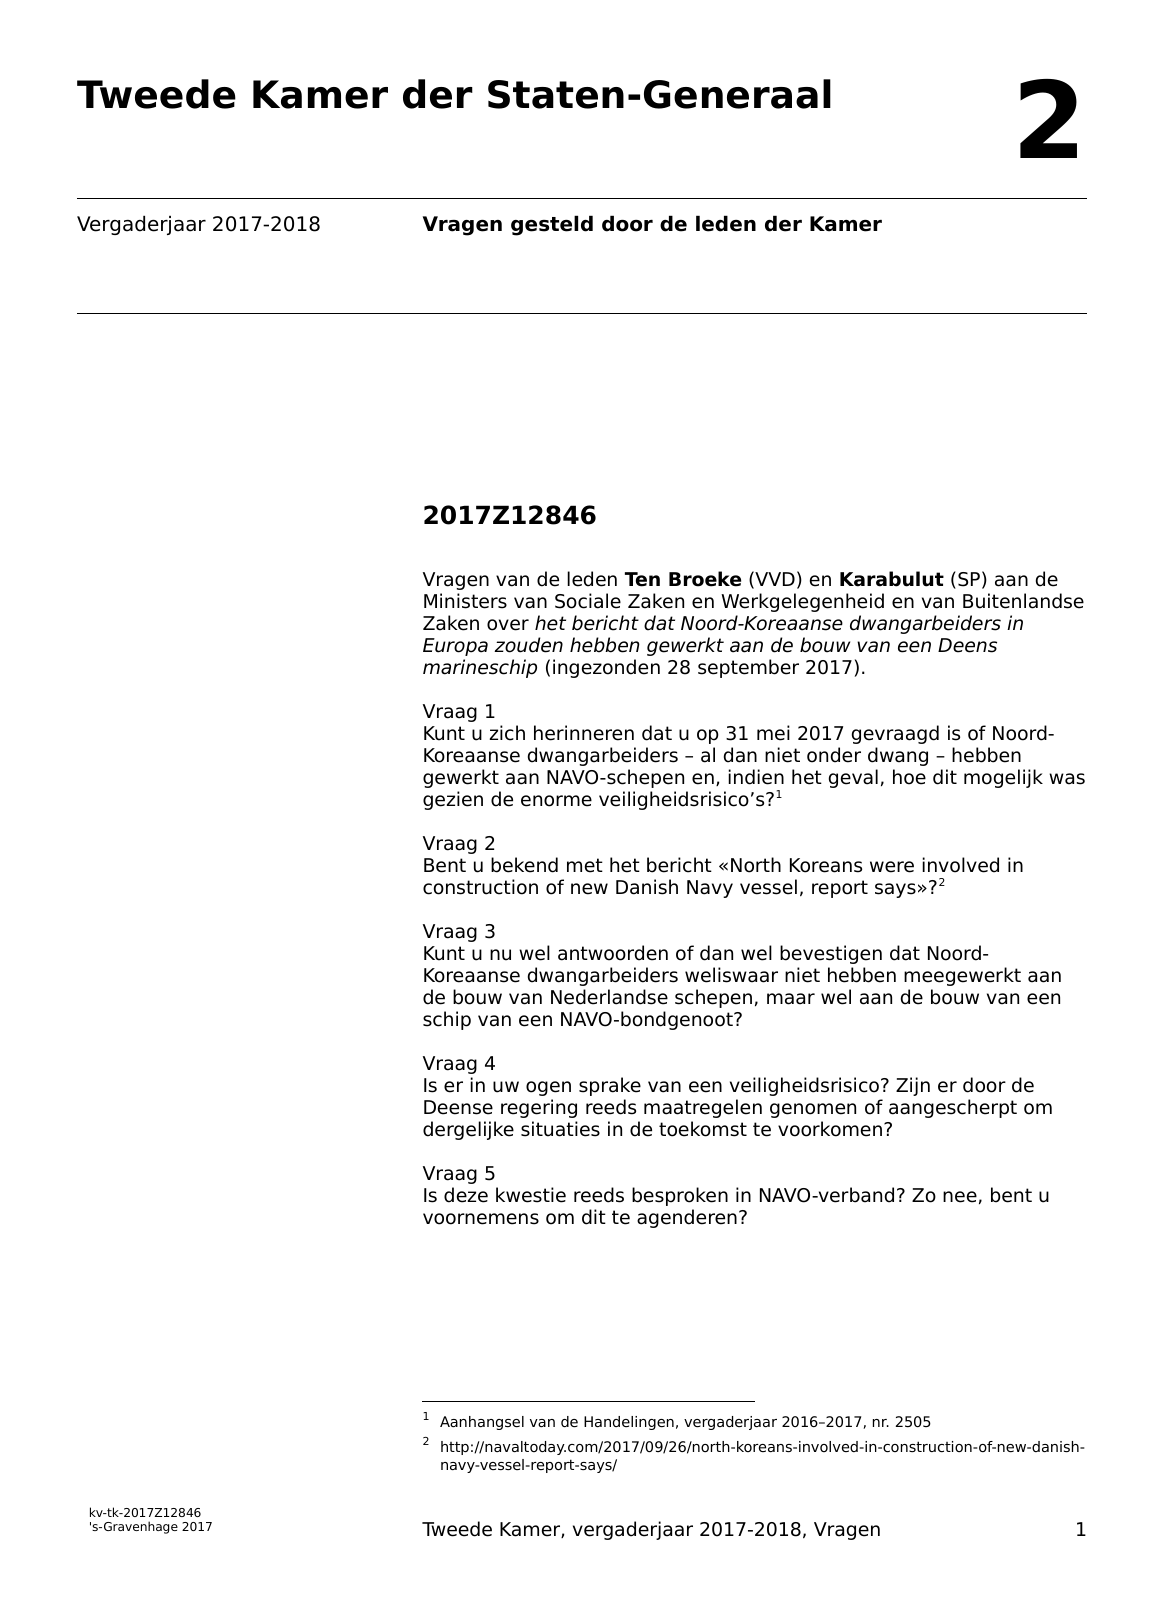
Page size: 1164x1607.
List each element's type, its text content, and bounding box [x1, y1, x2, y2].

text 2017Z12846 [422, 501, 1087, 531]
text http://navaltoday.com/2017/09/26/north-koreans-involved-in-construction-of-new-danish-navy-vessel-report-says/ [422, 1435, 1087, 1474]
text kv-tk-2017Z12846 [88, 1506, 323, 1520]
text Bent u bekend met het bericht «North Koreans were involved in construction of new Danish Navy vessel, report says»? [422, 855, 1087, 899]
text Kunt u nu wel antwoorden of dan wel bevestigen dat Noord-Koreaanse dwangarbeiders weliswaar niet hebben meegewerkt aan de bouw van Nederlandse schepen, maar wel aan de bouw van een schip van een NAVO-bondgenoot? [422, 943, 1087, 1031]
text Vraag 3 [422, 921, 1087, 943]
text Vragen van de leden Ten Broeke (VVD) en Karabulut (SP) aan de Ministers van Sociale Zaken en Werkgelegenheid en van Buitenlandse Zaken over het bericht dat Noord-Koreaanse dwangarbeiders in Europa zouden hebben gewerkt aan de bouw van een Deens marineschip (ingezonden 28 september 2017). [422, 569, 1087, 679]
text Vraag 1 [422, 701, 1087, 723]
table_header 2 [886, 59, 1087, 198]
text Vraag 4 [422, 1053, 1087, 1075]
text Is er in uw ogen sprake van een veiligheidsrisico? Zijn er door de Deense regering reeds maatregelen genomen of aangescherpt om dergelijke situaties in de toekomst te voorkomen? [422, 1075, 1087, 1141]
text Is deze kwestie reeds besproken in NAVO-verband? Zo nee, bent u voornemens om dit te agenderen? [422, 1185, 1087, 1229]
text 's-Gravenhage 2017 [88, 1520, 323, 1534]
text Kunt u zich herinneren dat u op 31 mei 2017 gevraagd is of Noord-Koreaanse dwangarbeiders – al dan niet onder dwang – hebben gewerkt aan NAVO-schepen en, indien het geval, hoe dit mogelijk was gezien de enorme veiligheidsrisico’s? [422, 723, 1087, 811]
table_header Tweede Kamer der Staten-Generaal [77, 59, 886, 198]
table_cell Vergaderjaar 2017-2018 [77, 199, 422, 313]
table_cell Vragen gesteld door de leden der Kamer [422, 199, 1087, 313]
text Vraag 5 [422, 1163, 1087, 1185]
text Aanhangsel van de Handelingen, vergaderjaar 2016–2017, nr. 2505 [422, 1410, 1087, 1432]
text Vraag 2 [422, 833, 1087, 855]
